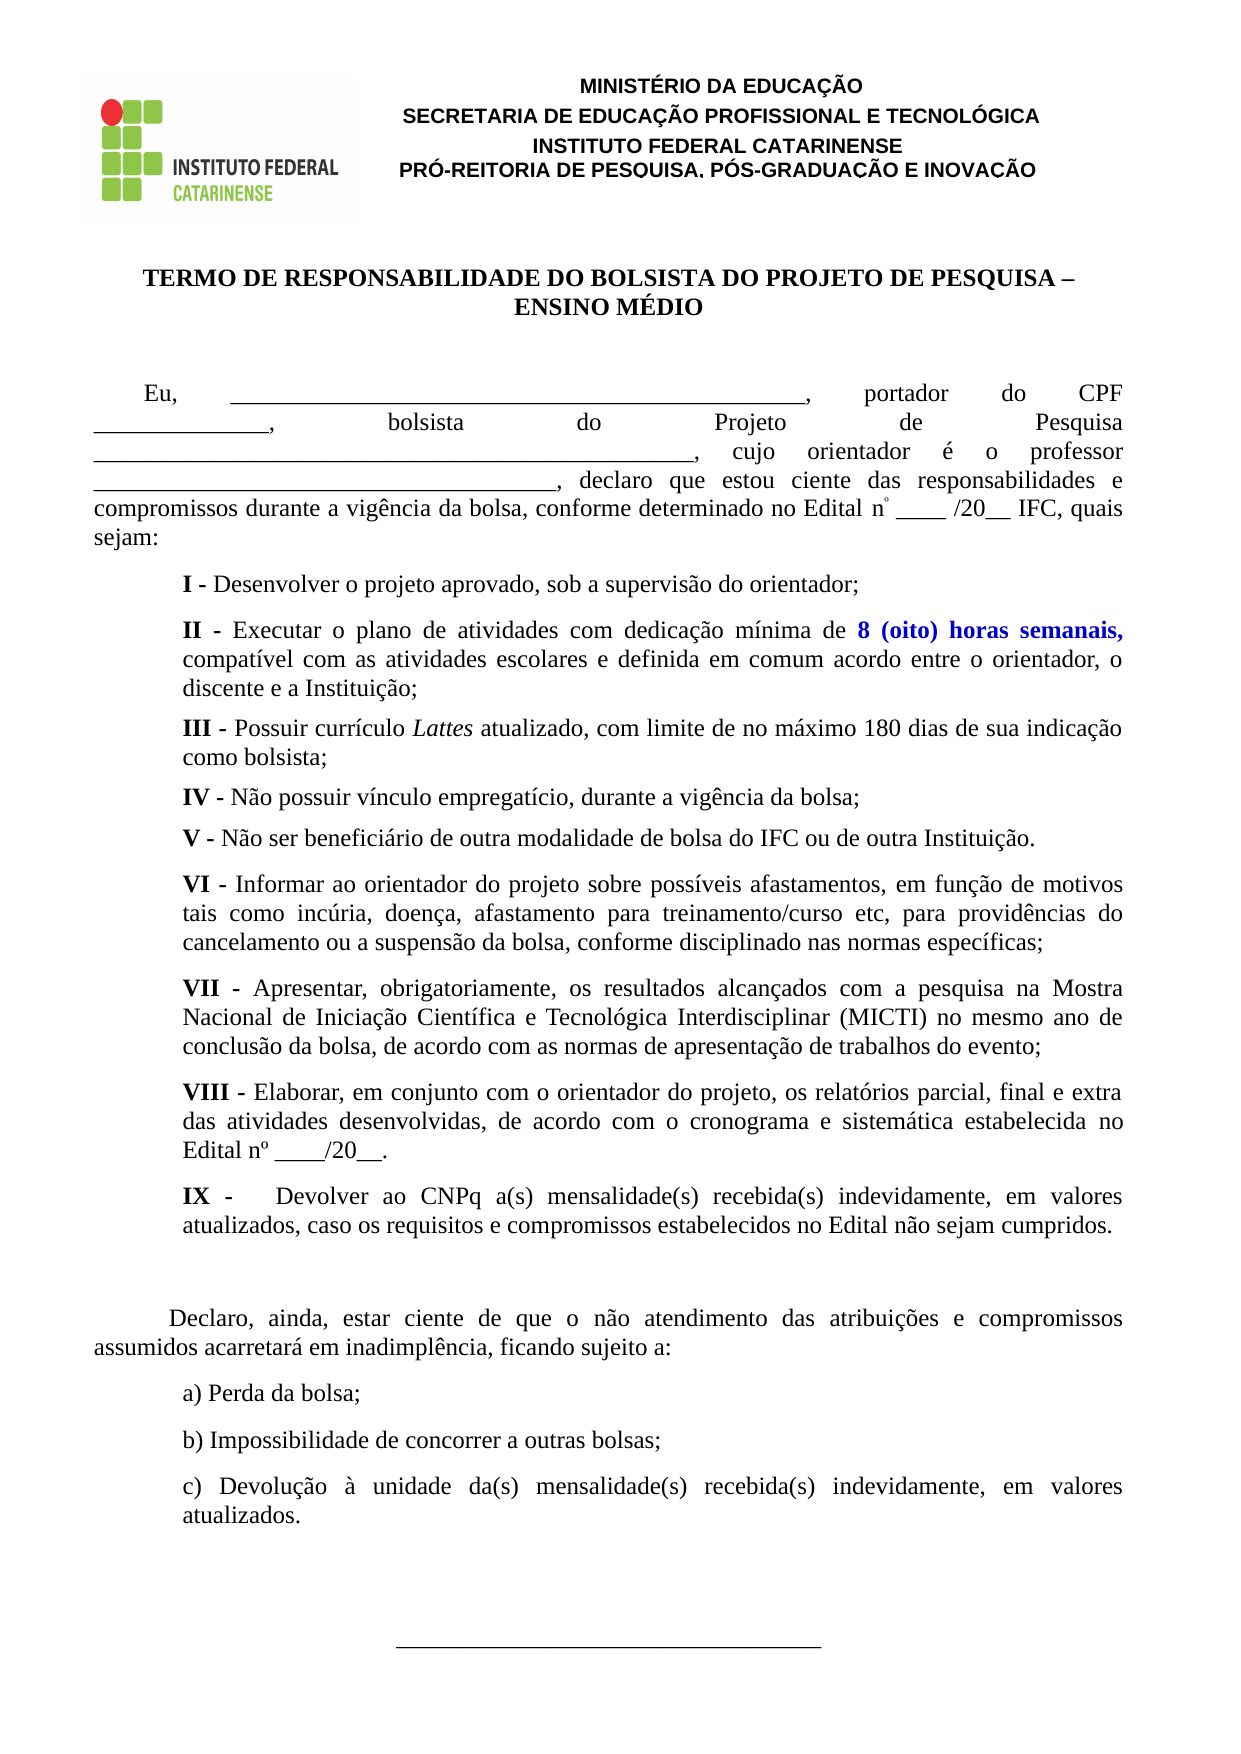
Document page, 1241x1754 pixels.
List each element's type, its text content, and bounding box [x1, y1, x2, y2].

text __________________________________ [94, 1622, 1123, 1651]
text VIII - Elaborar, em conjunto com o orientador do projeto, os relatórios parcial, final e extra das atividades desenvolvidas, de acordo com o cronograma e sistemática estabelecida no Edital nº ____/20__. [182, 1077, 1123, 1164]
picture [80, 73, 358, 227]
text III - Possuir currículo Lattes atualizado, com limite de no máximo 180 dias de sua indicação como bolsista; [182, 713, 1123, 771]
text VII - Apresentar, obrigatoriamente, os resultados alcançados com a pesquisa na Mostra Nacional de Iniciação Científica e Tecnológica Interdisciplinar (MICTI) no mesmo ano de conclusão da bolsa, de acordo com as normas de apresentação de trabalhos do evento; [182, 973, 1123, 1060]
text Declaro, ainda, estar ciente de que o não atendimento das atribuições e compromissos assumidos acarretará em inadimplência, ficando sujeito a: [94, 1303, 1123, 1361]
text TERMO DE RESPONSABILIDADE DO BOLSISTA DO PROJETO DE PESQUISA – ENSINO MÉDIO [94, 263, 1123, 321]
text IX - Devolver ao CNPq a(s) mensalidade(s) recebida(s) indevidamente, em valores atualizados, caso os requisitos e compromissos estabelecidos no Edital não sejam cumpridos. [182, 1181, 1123, 1239]
text c) Devolução à unidade da(s) mensalidade(s) recebida(s) indevidamente, em valores atualizados. [182, 1471, 1123, 1529]
text a) Perda da bolsa; [182, 1378, 1123, 1407]
text b) Impossibilidade de concorrer a outras bolsas; [182, 1425, 1123, 1453]
text VI - Informar ao orientador do projeto sobre possíveis afastamentos, em função de motivos tais como incúria, doença, afastamento para treinamento/curso etc, para providências do cancelamento ou a suspensão da bolsa, conforme disciplinado nas normas específicas; [182, 869, 1123, 956]
text IV - Não possuir vínculo empregatício, durante a vigência da bolsa; [182, 782, 1123, 811]
text Eu, ______________________________________________, portador do CPF ______________, bolsista do Projeto de Pesquisa ________________________________________________, cujo orientador é o professor _____________________________________, declaro que estou ciente das responsabilidades e compromissos durante a vigência da bolsa, conforme determinado no Edital nº ____ /20__ IFC, quais sejam: [94, 378, 1123, 551]
text II - Executar o plano de atividades com dedicação mínima de 8 (oito) horas semanais, compatível com as atividades escolares e definida em comum acordo entre o orientador, o discente e a Instituição; [182, 615, 1123, 701]
text I - Desenvolver o projeto aprovado, sob a supervisão do orientador; [182, 569, 1123, 597]
text V - Não ser beneficiário de outra modalidade de bolsa do IFC ou de outra Instituição. [182, 823, 1123, 852]
